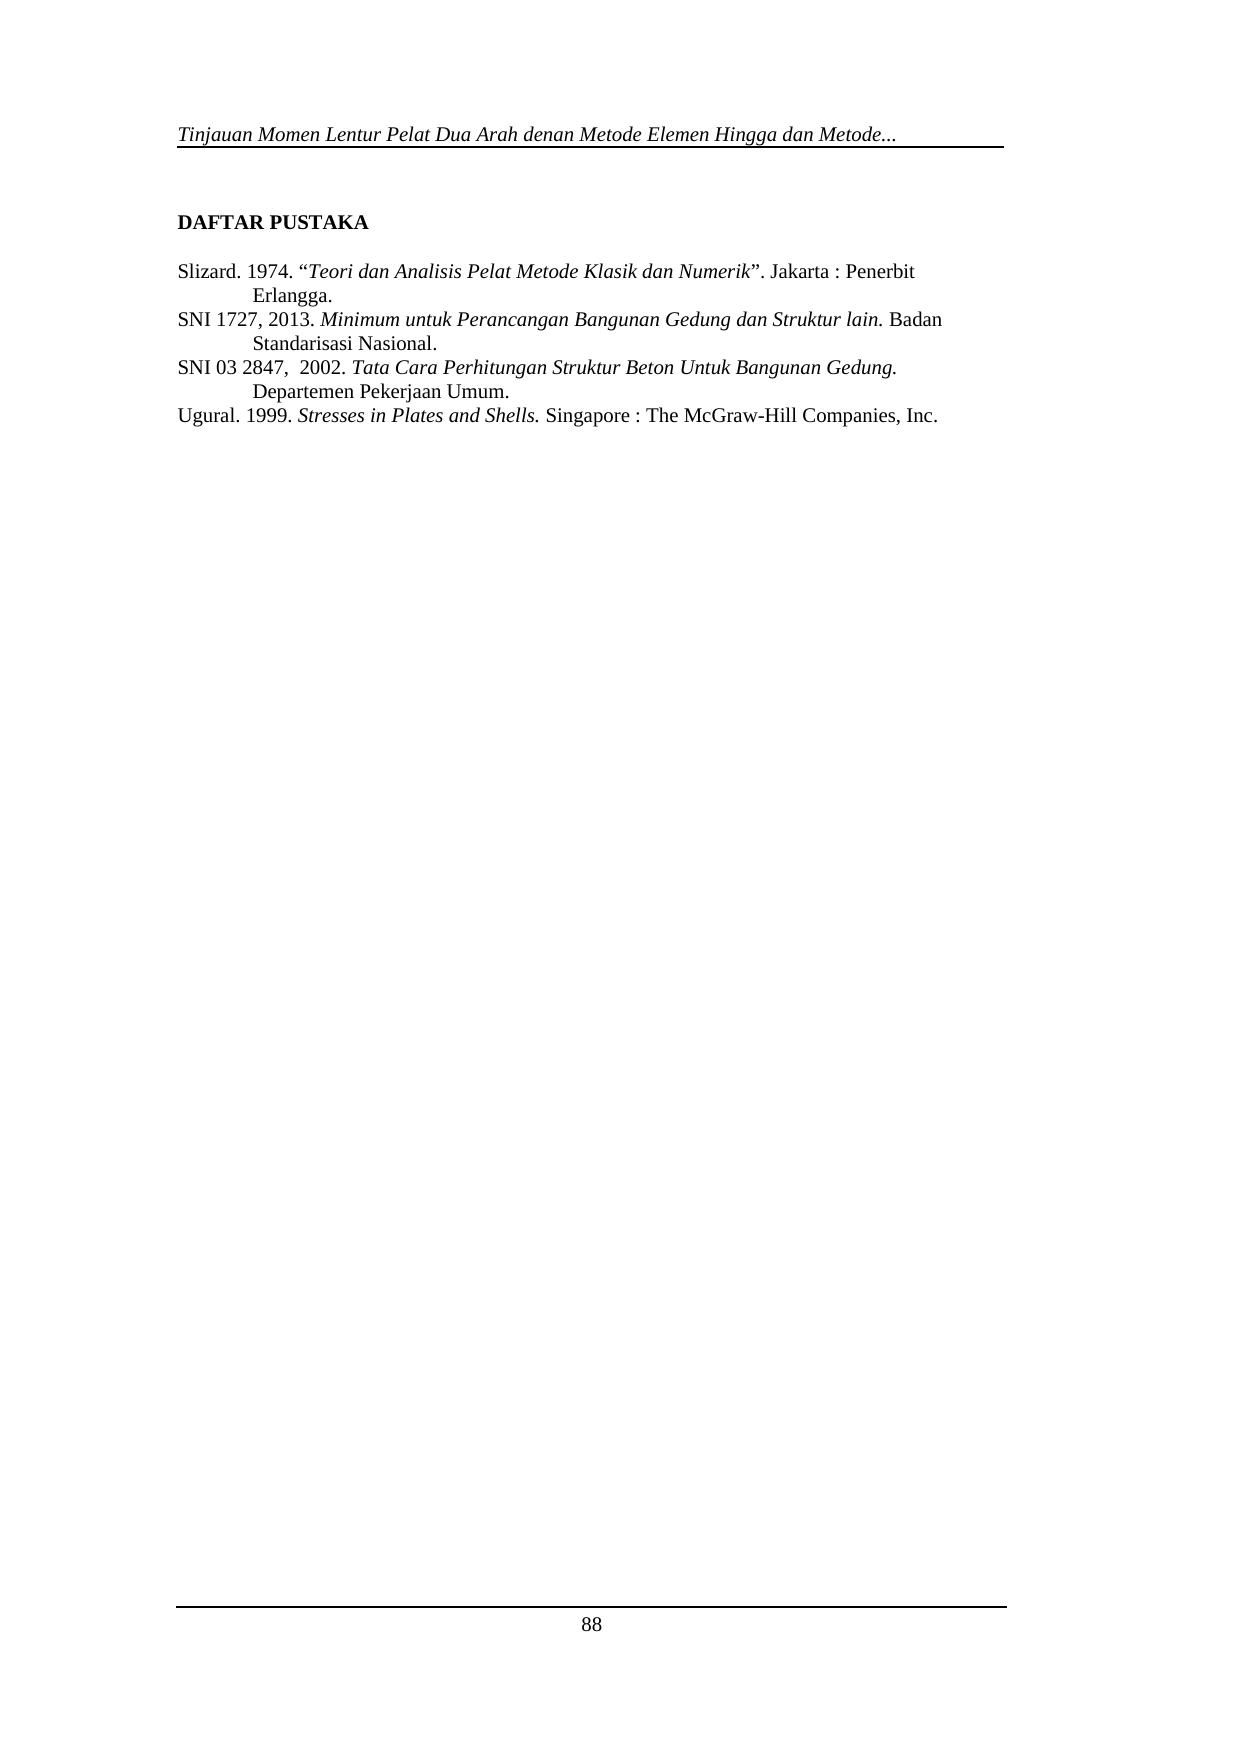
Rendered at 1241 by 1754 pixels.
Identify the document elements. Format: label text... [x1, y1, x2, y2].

list Slizard. 1974. “Teori dan Analisis Pelat Metode Klasik dan Numerik”. Jakarta : Penerbit Erlangga. [177, 259, 1004, 307]
list SNI 1727, 2013. Minimum untuk Perancangan Bangunan Gedung dan Struktur lain. Badan Standarisasi Nasional. [177, 307, 1004, 355]
list DAFTAR PUSTAKA [177, 209, 1004, 234]
list SNI 03 2847, 2002. Tata Cara Perhitungan Struktur Beton Untuk Bangunan Gedung. Departemen Pekerjaan Umum. [177, 355, 1004, 403]
list Ugural. 1999. Stresses in Plates and Shells. Singapore : The McGraw-Hill Companies, Inc. [177, 403, 1004, 427]
